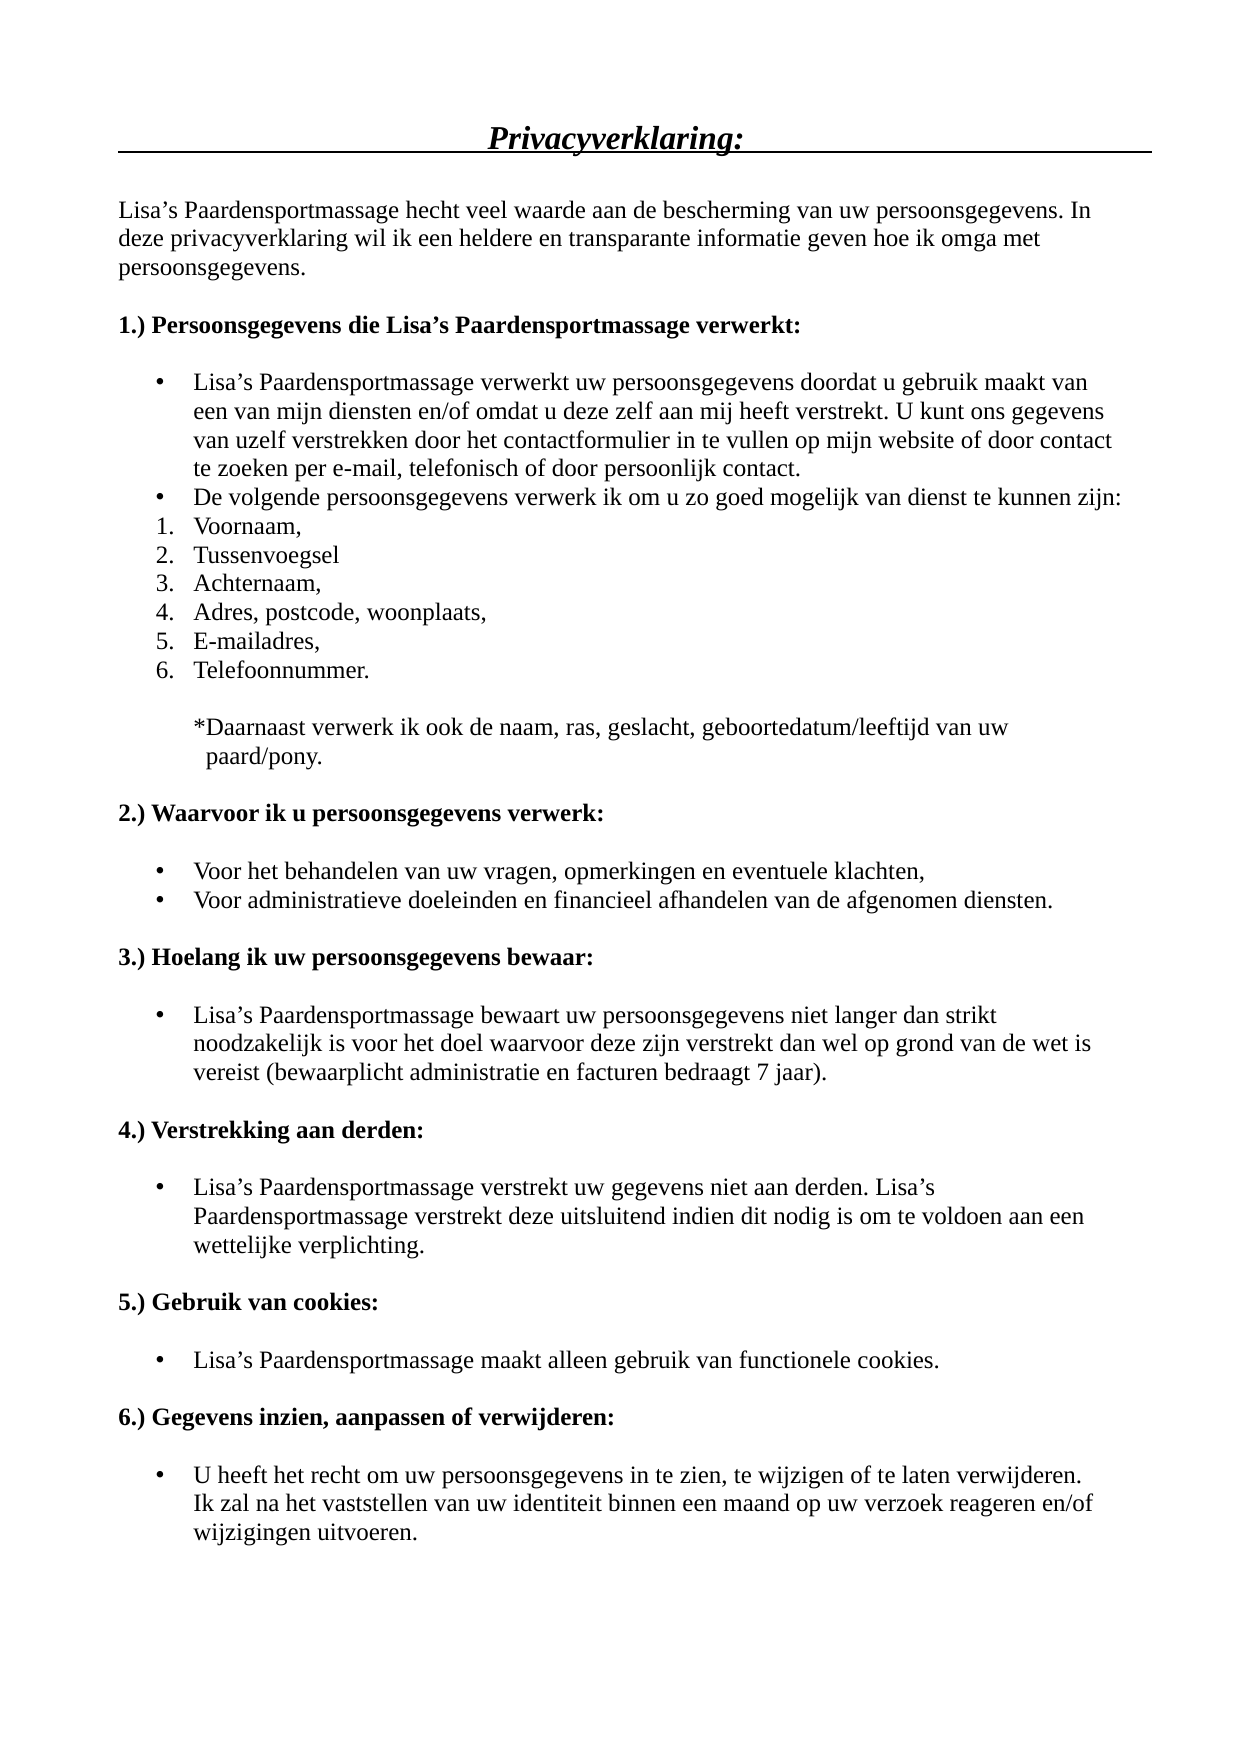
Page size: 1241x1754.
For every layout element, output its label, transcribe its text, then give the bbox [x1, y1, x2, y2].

list Voor administratieve doeleinden en financieel afhandelen van de afgenomen diensten. [156, 885, 1122, 913]
text 2.) Waarvoor ik u persoonsgegevens verwerk: [118, 798, 1122, 827]
text Ik zal na het vaststellen van uw identiteit binnen een maand op uw verzoek reageren en/of wijzigingen uitvoeren. [193, 1488, 1122, 1546]
list Telefoonnummer. [156, 655, 1122, 683]
text 3.) Hoelang ik uw persoonsgegevens bewaar: [118, 942, 1122, 971]
text 5.) Gebruik van cookies: [118, 1287, 1122, 1316]
list Voor het behandelen van uw vragen, opmerkingen en eventuele klachten, [156, 856, 1122, 885]
text Privacyverklaring: [118, 118, 1122, 151]
list Voornaam, [156, 511, 1122, 540]
text 1.) Persoonsgegevens die Lisa’s Paardensportmassage verwerkt: [118, 310, 1122, 338]
text *Daarnaast verwerk ik ook de naam, ras, geslacht, geboortedatum/leeftijd van uw [118, 712, 1122, 741]
list E-mailadres, [156, 626, 1122, 655]
text 4.) Verstrekking aan derden: [118, 1115, 1122, 1143]
text Lisa’s Paardensportmassage hecht veel waarde aan de bescherming van uw persoonsgegevens. In deze privacyverklaring wil ik een heldere en transparante informatie geven hoe ik omga met persoonsgegevens. [118, 195, 1122, 281]
list Tussenvoegsel [156, 540, 1122, 568]
list Lisa’s Paardensportmassage verstrekt uw gegevens niet aan derden. Lisa’s Paardensportmassage verstrekt deze uitsluitend indien dit nodig is om te voldoen aan een wettelijke verplichting. [156, 1172, 1122, 1258]
list U heeft het recht om uw persoonsgegevens in te zien, te wijzigen of te laten verwijderen. [156, 1460, 1122, 1488]
list Lisa’s Paardensportmassage maakt alleen gebruik van functionele cookies. [156, 1345, 1122, 1373]
list Adres, postcode, woonplaats, [156, 597, 1122, 626]
list Lisa’s Paardensportmassage bewaart uw persoonsgegevens niet langer dan strikt noodzakelijk is voor het doel waarvoor deze zijn verstrekt dan wel op grond van de wet is vereist (bewaarplicht administratie en facturen bedraagt 7 jaar). [156, 1000, 1122, 1086]
list Achternaam, [156, 568, 1122, 597]
text paard/pony. [118, 741, 1122, 770]
list De volgende persoonsgegevens verwerk ik om u zo goed mogelijk van dienst te kunnen zijn: [156, 482, 1122, 511]
list Lisa’s Paardensportmassage verwerkt uw persoonsgegevens doordat u gebruik maakt van een van mijn diensten en/of omdat u deze zelf aan mij heeft verstrekt. U kunt ons gegevens van uzelf verstrekken door het contactformulier in te vullen op mijn website of door contact te zoeken per e-mail, telefonisch of door persoonlijk contact. [156, 367, 1122, 482]
text 6.) Gegevens inzien, aanpassen of verwijderen: [118, 1402, 1122, 1431]
